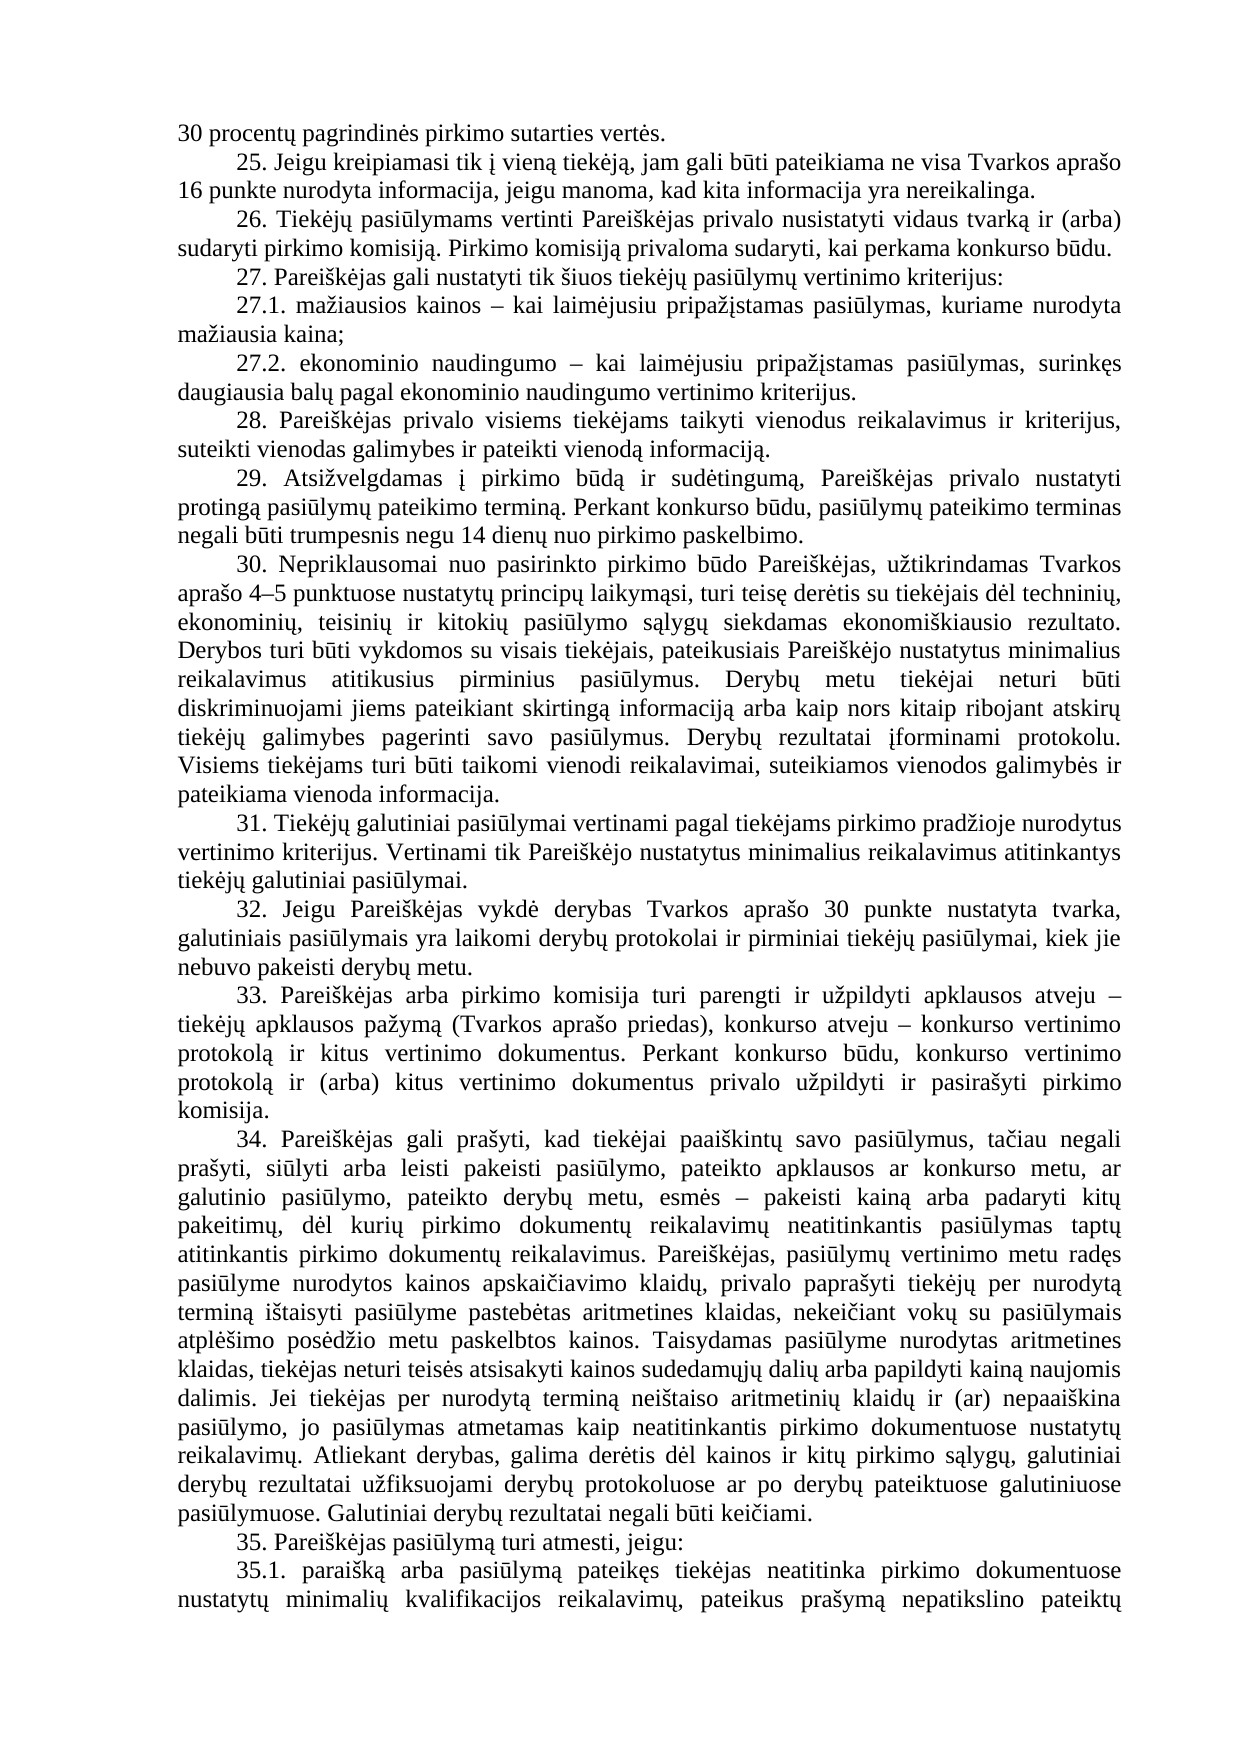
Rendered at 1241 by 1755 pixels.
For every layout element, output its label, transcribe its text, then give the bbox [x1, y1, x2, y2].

text 32. Jeigu Pareiškėjas vykdė derybas Tvarkos aprašo 30 punkte nustatyta tvarka, galutiniais pasiūlymais yra laikomi derybų protokolai ir pirminiai tiekėjų pasiūlymai, kiek jie nebuvo pakeisti derybų metu. [177, 894, 1122, 981]
text 27. Pareiškėjas gali nustatyti tik šiuos tiekėjų pasiūlymų vertinimo kriterijus: [177, 262, 1122, 291]
text 29. Atsižvelgdamas į pirkimo būdą ir sudėtingumą, Pareiškėjas privalo nustatyti protingą pasiūlymų pateikimo terminą. Perkant konkurso būdu, pasiūlymų pateikimo terminas negali būti trumpesnis negu 14 dienų nuo pirkimo paskelbimo. [177, 463, 1122, 549]
text 33. Pareiškėjas arba pirkimo komisija turi parengti ir užpildyti apklausos atveju – tiekėjų apklausos pažymą (Tvarkos aprašo priedas), konkurso atveju – konkurso vertinimo protokolą ir kitus vertinimo dokumentus. Perkant konkurso būdu, konkurso vertinimo protokolą ir (arba) kitus vertinimo dokumentus privalo užpildyti ir pasirašyti pirkimo komisija. [177, 981, 1122, 1124]
text 25. Jeigu kreipiamasi tik į vieną tiekėją, jam gali būti pateikiama ne visa Tvarkos aprašo 16 punkte nurodyta informacija, jeigu manoma, kad kita informacija yra nereikalinga. [177, 147, 1122, 204]
text 26. Tiekėjų pasiūlymams vertinti Pareiškėjas privalo nusistatyti vidaus tvarką ir (arba) sudaryti pirkimo komisiją. Pirkimo komisiją privaloma sudaryti, kai perkama konkurso būdu. [177, 204, 1122, 262]
text 31. Tiekėjų galutiniai pasiūlymai vertinami pagal tiekėjams pirkimo pradžioje nurodytus vertinimo kriterijus. Vertinami tik Pareiškėjo nustatytus minimalius reikalavimus atitinkantys tiekėjų galutiniai pasiūlymai. [177, 808, 1122, 894]
text 30. Nepriklausomai nuo pasirinkto pirkimo būdo Pareiškėjas, užtikrindamas Tvarkos aprašo 4–5 punktuose nustatytų principų laikymąsi, turi teisę derėtis su tiekėjais dėl techninių, ekonominių, teisinių ir kitokių pasiūlymo sąlygų siekdamas ekonomiškiausio rezultato. Derybos turi būti vykdomos su visais tiekėjais, pateikusiais Pareiškėjo nustatytus minimalius reikalavimus atitikusius pirminius pasiūlymus. Derybų metu tiekėjai neturi būti diskriminuojami jiems pateikiant skirtingą informaciją arba kaip nors kitaip ribojant atskirų tiekėjų galimybes pagerinti savo pasiūlymus. Derybų rezultatai įforminami protokolu. Visiems tiekėjams turi būti taikomi vienodi reikalavimai, suteikiamos vienodos galimybės ir pateikiama vienoda informacija. [177, 549, 1122, 808]
text 35.1. paraišką arba pasiūlymą pateikęs tiekėjas neatitinka pirkimo dokumentuose nustatytų minimalių kvalifikacijos reikalavimų, pateikus prašymą nepatikslino pateiktų [177, 1556, 1122, 1613]
text 28. Pareiškėjas privalo visiems tiekėjams taikyti vienodus reikalavimus ir kriterijus, suteikti vienodas galimybes ir pateikti vienodą informaciją. [177, 406, 1122, 463]
text 34. Pareiškėjas gali prašyti, kad tiekėjai paaiškintų savo pasiūlymus, tačiau negali prašyti, siūlyti arba leisti pakeisti pasiūlymo, pateikto apklausos ar konkurso metu, ar galutinio pasiūlymo, pateikto derybų metu, esmės – pakeisti kainą arba padaryti kitų pakeitimų, dėl kurių pirkimo dokumentų reikalavimų neatitinkantis pasiūlymas taptų atitinkantis pirkimo dokumentų reikalavimus. Pareiškėjas, pasiūlymų vertinimo metu radęs pasiūlyme nurodytos kainos apskaičiavimo klaidų, privalo paprašyti tiekėjų per nurodytą terminą ištaisyti pasiūlyme pastebėtas aritmetines klaidas, nekeičiant vokų su pasiūlymais atplėšimo posėdžio metu paskelbtos kainos. Taisydamas pasiūlyme nurodytas aritmetines klaidas, tiekėjas neturi teisės atsisakyti kainos sudedamųjų dalių arba papildyti kainą naujomis dalimis. Jei tiekėjas per nurodytą terminą neištaiso aritmetinių klaidų ir (ar) nepaaiškina pasiūlymo, jo pasiūlymas atmetamas kaip neatitinkantis pirkimo dokumentuose nustatytų reikalavimų. Atliekant derybas, galima derėtis dėl kainos ir kitų pirkimo sąlygų, galutiniai derybų rezultatai užfiksuojami derybų protokoluose ar po derybų pateiktuose galutiniuose pasiūlymuose. Galutiniai derybų rezultatai negali būti keičiami. [177, 1124, 1122, 1527]
text 27.1. mažiausios kainos – kai laimėjusiu pripažįstamas pasiūlymas, kuriame nurodyta mažiausia kaina; [177, 291, 1122, 348]
text 27.2. ekonominio naudingumo – kai laimėjusiu pripažįstamas pasiūlymas, surinkęs daugiausia balų pagal ekonominio naudingumo vertinimo kriterijus. [177, 348, 1122, 406]
text 35. Pareiškėjas pasiūlymą turi atmesti, jeigu: [177, 1527, 1122, 1556]
text 30 procentų pagrindinės pirkimo sutarties vertės. [177, 118, 1122, 147]
